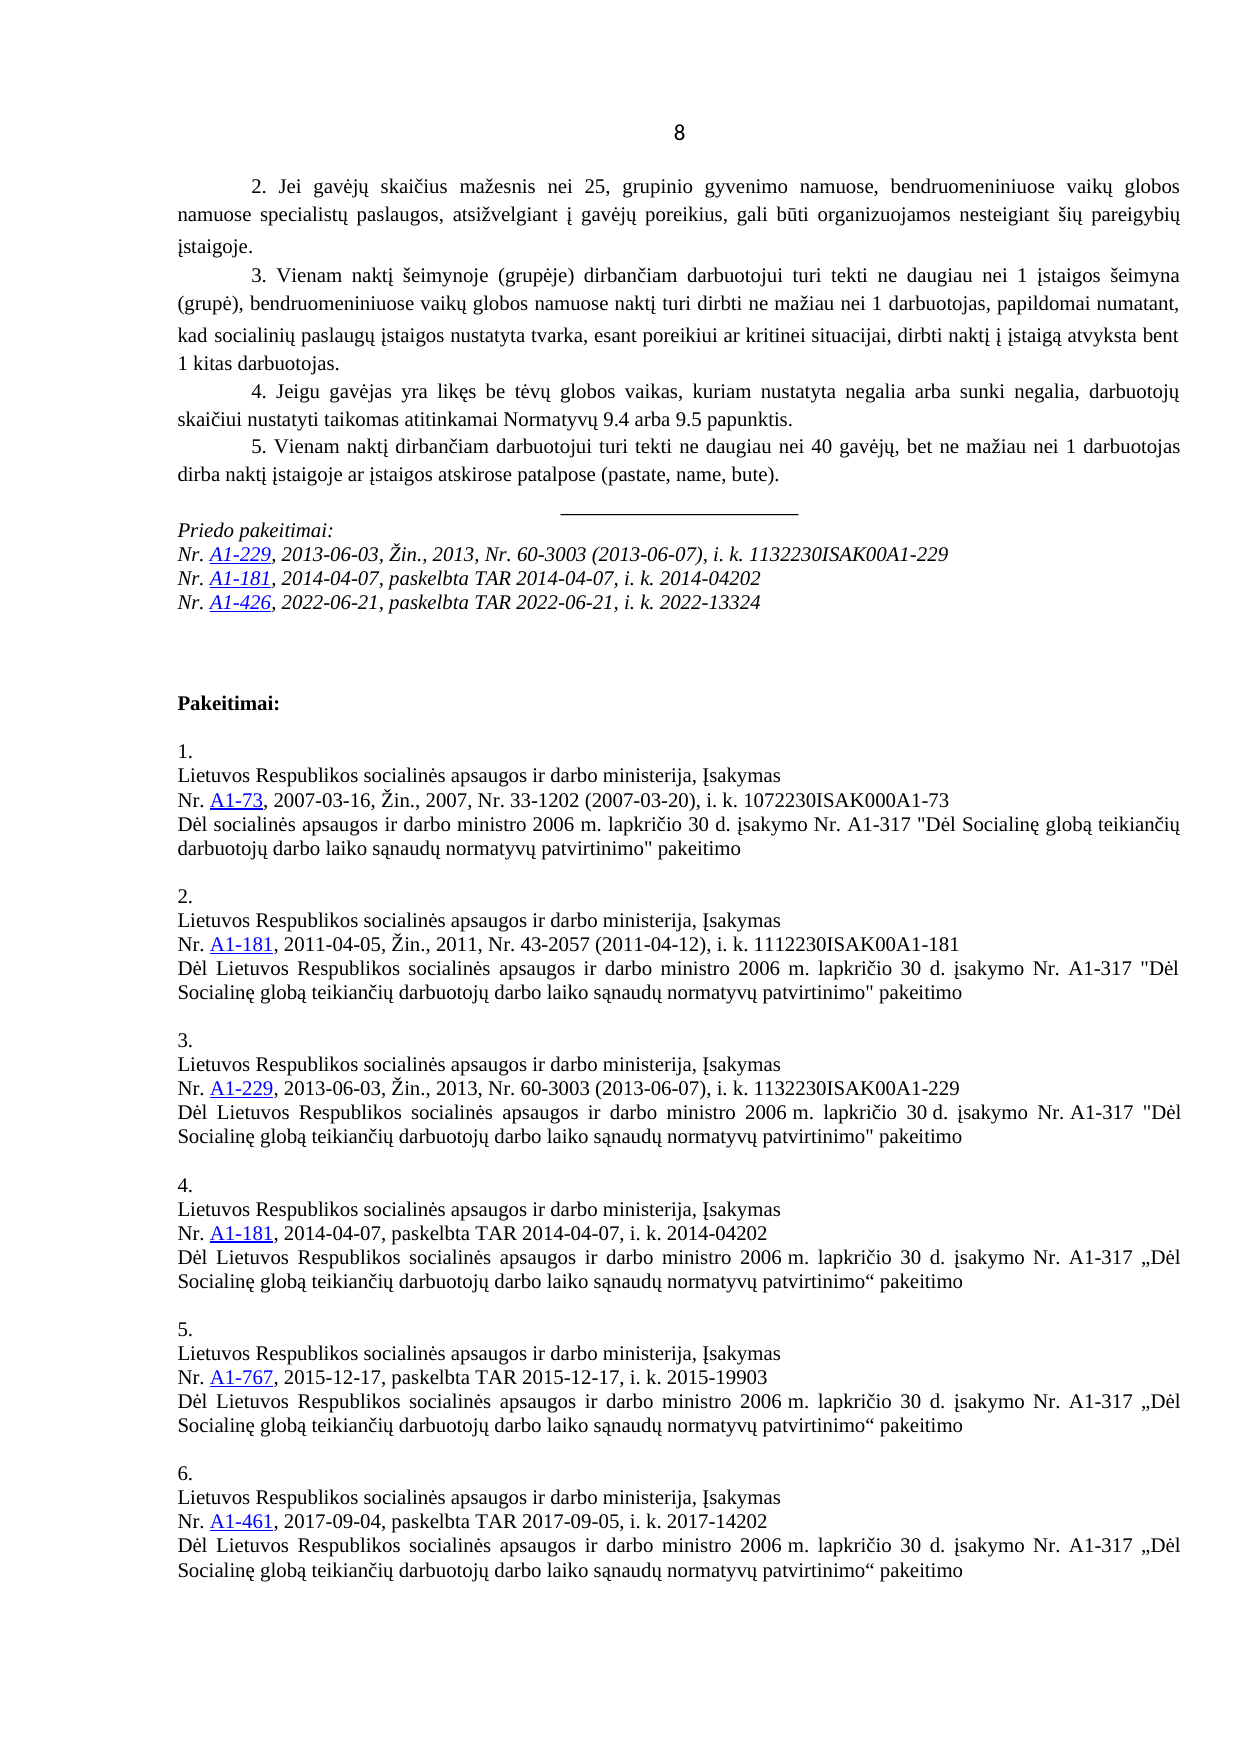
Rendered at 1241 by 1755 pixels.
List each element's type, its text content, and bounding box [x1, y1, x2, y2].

text Nr. A1-767, 2015-12-17, paskelbta TAR 2015-12-17, i. k. 2015-19903 [177, 1365, 1181, 1389]
text Lietuvos Respublikos socialinės apsaugos ir darbo ministerija, Įsakymas [177, 908, 1181, 932]
text Nr. A1-181, 2014-04-07, paskelbta TAR 2014-04-07, i. k. 2014-04202 [177, 1221, 1181, 1245]
text 3. Vienam naktį šeimynoje (grupėje) dirbančiam darbuotojui turi tekti ne daugiau nei 1 įstaigos šeimyna (grupė), bendruomeniniuose vaikų globos namuose naktį turi dirbti ne mažiau nei 1 darbuotojas, papildomai numatant, kad socialinių paslaugų įstaigos nustatyta tvarka, esant poreikiui ar kritinei situacijai, dirbti naktį į įstaigą atvyksta bent 1 kitas darbuotojas. [177, 263, 1181, 375]
text Nr. A1-73, 2007-03-16, Žin., 2007, Nr. 33-1202 (2007-03-20), i. k. 1072230ISAK000A1-73 [177, 787, 1181, 812]
text Lietuvos Respublikos socialinės apsaugos ir darbo ministerija, Įsakymas [177, 763, 1181, 787]
text Pakeitimai: [177, 691, 1181, 715]
text Dėl Lietuvos Respublikos socialinės apsaugos ir darbo ministro 2006 m. lapkričio 30 d. įsakymo Nr. A1-317 „Dėl Socialinę globą teikiančių darbuotojų darbo laiko sąnaudų normatyvų patvirtinimo“ pakeitimo [177, 1389, 1181, 1437]
text Lietuvos Respublikos socialinės apsaugos ir darbo ministerija, Įsakymas [177, 1052, 1181, 1076]
text 1. [177, 739, 1181, 763]
text 2. Jei gavėjų skaičius mažesnis nei 25, grupinio gyvenimo namuose, bendruomeniniuose vaikų globos namuose specialistų paslaugos, atsižvelgiant į gavėjų poreikius, gali būti organizuojamos nesteigiant šių pareigybių įstaigoje. [177, 174, 1181, 259]
text 5. Vienam naktį dirbančiam darbuotojui turi tekti ne daugiau nei 40 gavėjų, bet ne mažiau nei 1 darbuotojas dirba naktį įstaigoje ar įstaigos atskirose patalpose (pastate, name, bute). [177, 434, 1181, 486]
text 4. Jeigu gavėjas yra likęs be tėvų globos vaikas, kuriam nustatyta negalia arba sunki negalia, darbuotojų skaičiui nustatyti taikomas atitinkamai Normatyvų 9.4 arba 9.5 papunktis. [177, 379, 1181, 431]
text Lietuvos Respublikos socialinės apsaugos ir darbo ministerija, Įsakymas [177, 1485, 1181, 1509]
text 5. [177, 1317, 1181, 1341]
text Nr. A1-181, 2011-04-05, Žin., 2011, Nr. 43-2057 (2011-04-12), i. k. 1112230ISAK00A1-181 [177, 932, 1181, 956]
text Nr. A1-229, 2013-06-03, Žin., 2013, Nr. 60-3003 (2013-06-07), i. k. 1132230ISAK00A1-229 [177, 542, 1181, 566]
text 6. [177, 1461, 1181, 1485]
text 2. [177, 884, 1181, 908]
text Dėl Lietuvos Respublikos socialinės apsaugos ir darbo ministro 2006 m. lapkričio 30 d. įsakymo Nr. A1-317 "Dėl Socialinę globą teikiančių darbuotojų darbo laiko sąnaudų normatyvų patvirtinimo" pakeitimo [177, 1100, 1181, 1148]
text 3. [177, 1028, 1181, 1052]
text ___________________ [177, 489, 1181, 518]
text Lietuvos Respublikos socialinės apsaugos ir darbo ministerija, Įsakymas [177, 1341, 1181, 1365]
text Dėl Lietuvos Respublikos socialinės apsaugos ir darbo ministro 2006 m. lapkričio 30 d. įsakymo Nr. A1-317 „Dėl Socialinę globą teikiančių darbuotojų darbo laiko sąnaudų normatyvų patvirtinimo“ pakeitimo [177, 1245, 1181, 1293]
text Dėl Lietuvos Respublikos socialinės apsaugos ir darbo ministro 2006 m. lapkričio 30 d. įsakymo Nr. A1-317 „Dėl Socialinę globą teikiančių darbuotojų darbo laiko sąnaudų normatyvų patvirtinimo“ pakeitimo [177, 1533, 1181, 1582]
text Nr. A1-426, 2022-06-21, paskelbta TAR 2022-06-21, i. k. 2022-13324 [177, 590, 1181, 614]
text Priedo pakeitimai: [177, 518, 1181, 542]
text 4. [177, 1172, 1181, 1197]
text Dėl Lietuvos Respublikos socialinės apsaugos ir darbo ministro 2006 m. lapkričio 30 d. įsakymo Nr. A1-317 "Dėl Socialinę globą teikiančių darbuotojų darbo laiko sąnaudų normatyvų patvirtinimo" pakeitimo [177, 956, 1181, 1004]
text Nr. A1-181, 2014-04-07, paskelbta TAR 2014-04-07, i. k. 2014-04202 [177, 566, 1181, 590]
text Dėl socialinės apsaugos ir darbo ministro 2006 m. lapkričio 30 d. įsakymo Nr. A1-317 "Dėl Socialinę globą teikiančių darbuotojų darbo laiko sąnaudų normatyvų patvirtinimo" pakeitimo [177, 812, 1181, 860]
text Nr. A1-229, 2013-06-03, Žin., 2013, Nr. 60-3003 (2013-06-07), i. k. 1132230ISAK00A1-229 [177, 1076, 1181, 1100]
text Lietuvos Respublikos socialinės apsaugos ir darbo ministerija, Įsakymas [177, 1197, 1181, 1221]
text Nr. A1-461, 2017-09-04, paskelbta TAR 2017-09-05, i. k. 2017-14202 [177, 1509, 1181, 1533]
